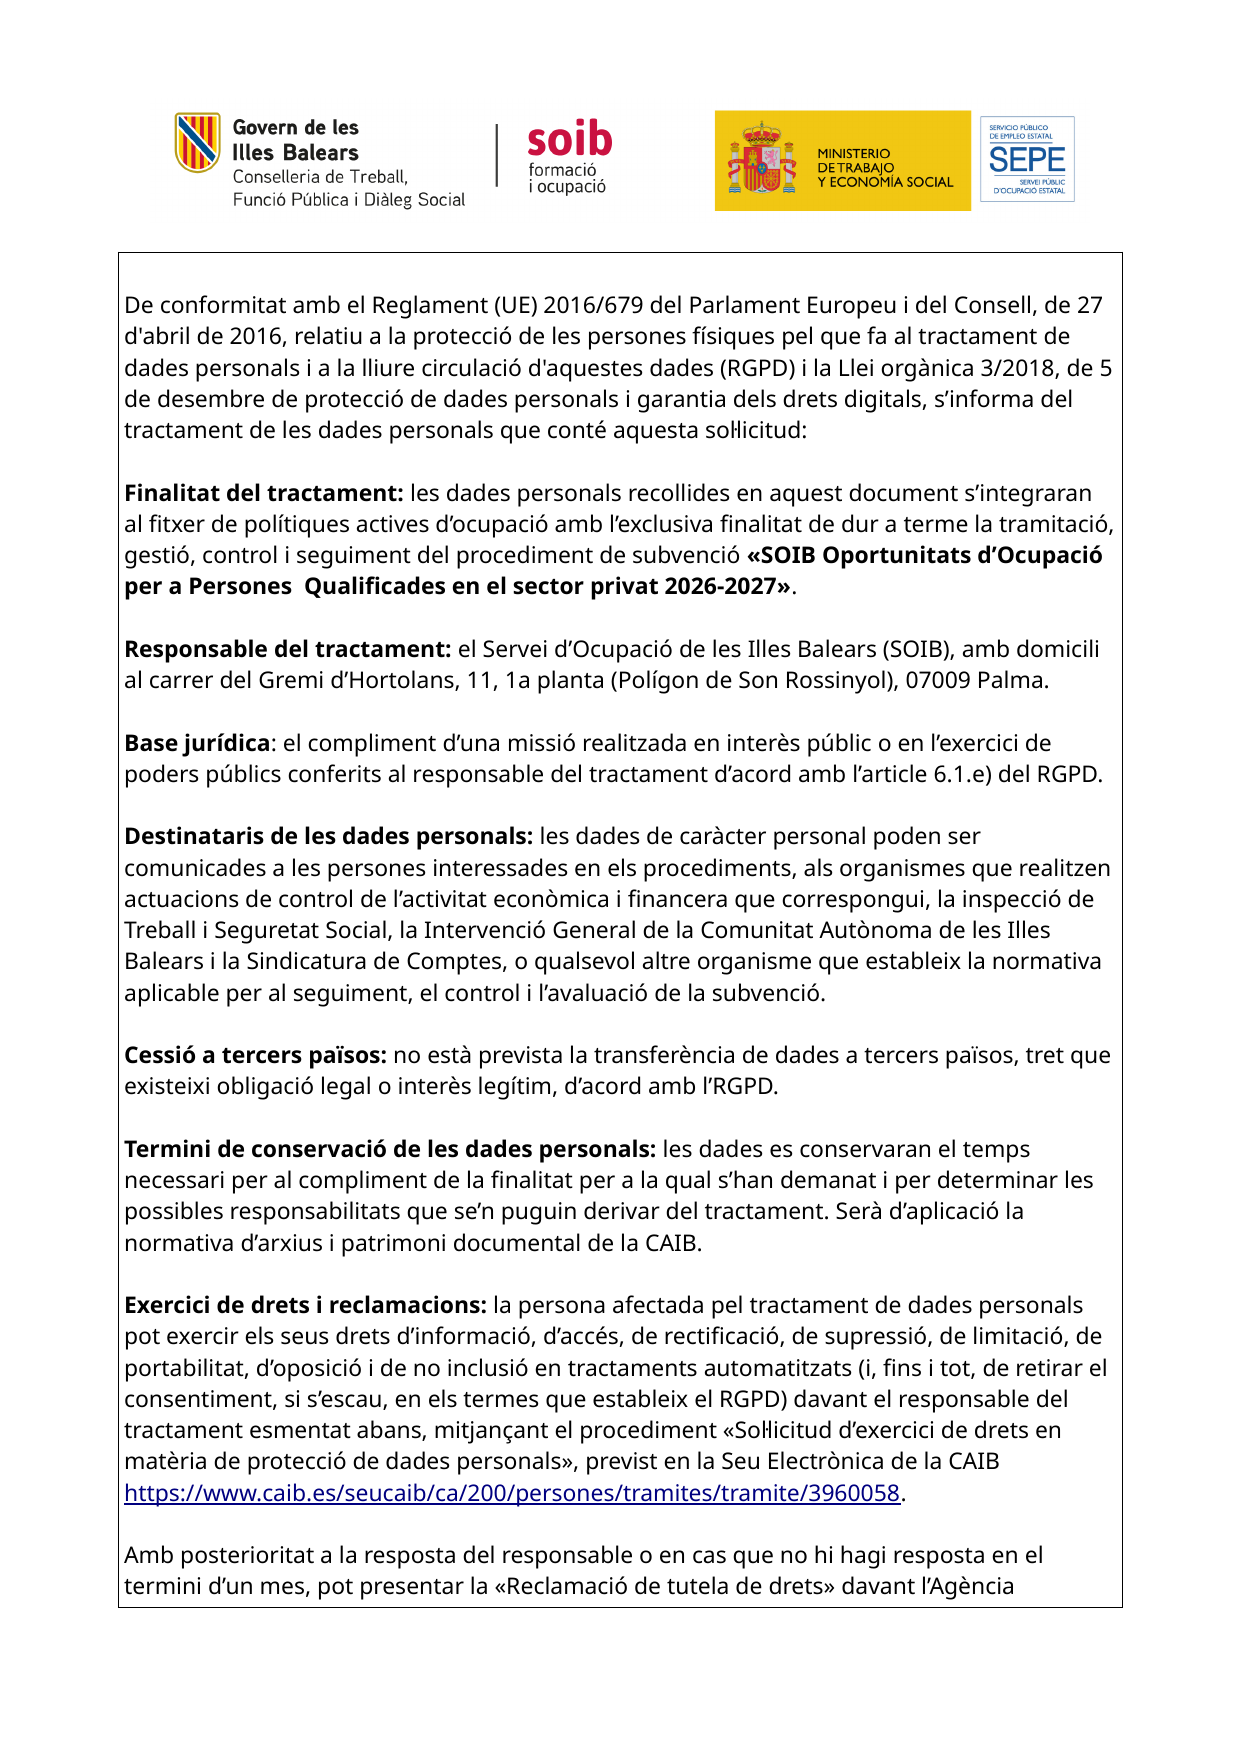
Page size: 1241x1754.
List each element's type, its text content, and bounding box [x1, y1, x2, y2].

table_header De conformitat amb el Reglament (UE) 2016/679 del Parlament Europeu i del Consell, de 27 d'abril de 2016, relatiu a la protecció de les persones físiques pel que fa al tractament de dades personals i a la lliure circulació d'aquestes dades (RGPD) i la Llei orgànica 3/2018, de 5 de desembre de protecció de dades personals i garantia dels drets digitals, s’informa del tractament de les dades personals que conté aquesta sol·licitud: Finalitat del tractament: les dades personals recollides en aquest document s’integraran al fitxer de polítiques actives d’ocupació amb l’exclusiva finalitat de dur a terme la tramitació, gestió, control i seguiment del procediment de subvenció «SOIB Oportunitats d’Ocupació per a Persones Qualificades en el sector privat 2026-2027». Responsable del tractament: el Servei d’Ocupació de les Illes Balears (SOIB), amb domicili al carrer del Gremi d’Hortolans, 11, 1a planta (Polígon de Son Rossinyol), 07009 Palma. Base jurídica: el compliment d’una missió realitzada en interès públic o en l’exercici de poders públics conferits al responsable del tractament d’acord amb l’article 6.1.e) del RGPD. Destinataris de les dades personals: les dades de caràcter personal poden ser comunicades a les persones interessades en els procediments, als organismes que realitzen actuacions de control de l’activitat econòmica i financera que correspongui, la inspecció de Treball i Seguretat Social, la Intervenció General de la Comunitat Autònoma de les Illes Balears i la Sindicatura de Comptes, o qualsevol altre organisme que estableix la normativa aplicable per al seguiment, el control i l’avaluació de la subvenció. Cessió a tercers països: no està prevista la transferència de dades a tercers països, tret que existeixi obligació legal o interès legítim, d’acord amb l’RGPD. Termini de conservació de les dades personals: les dades es conservaran el temps necessari per al compliment de la finalitat per a la qual s’han demanat i per determinar les possibles responsabilitats que se’n puguin derivar del tractament. Serà d’aplicació la normativa d’arxius i patrimoni documental de la CAIB. Exercici de drets i reclamacions: la persona afectada pel tractament de dades personals pot exercir els seus drets d’informació, d’accés, de rectificació, de supressió, de limitació, de portabilitat, d’oposició i de no inclusió en tractaments automatitzats (i, fins i tot, de retirar el consentiment, si s’escau, en els termes que estableix el RGPD) davant el responsable del tractament esmentat abans, mitjançant el procediment «Sol·licitud d’exercici de drets en matèria de protecció de dades personals», previst en la Seu Electrònica de la CAIB https://www.caib.es/seucaib/ca/200/persones/tramites/tramite/3960058. Amb posterioritat a la resposta del responsable o en cas que no hi hagi resposta en el termini d’un mes, pot presentar la «Reclamació de tutela de drets» davant l’Agència [119, 253, 1122, 1607]
picture [150, 98, 1091, 223]
